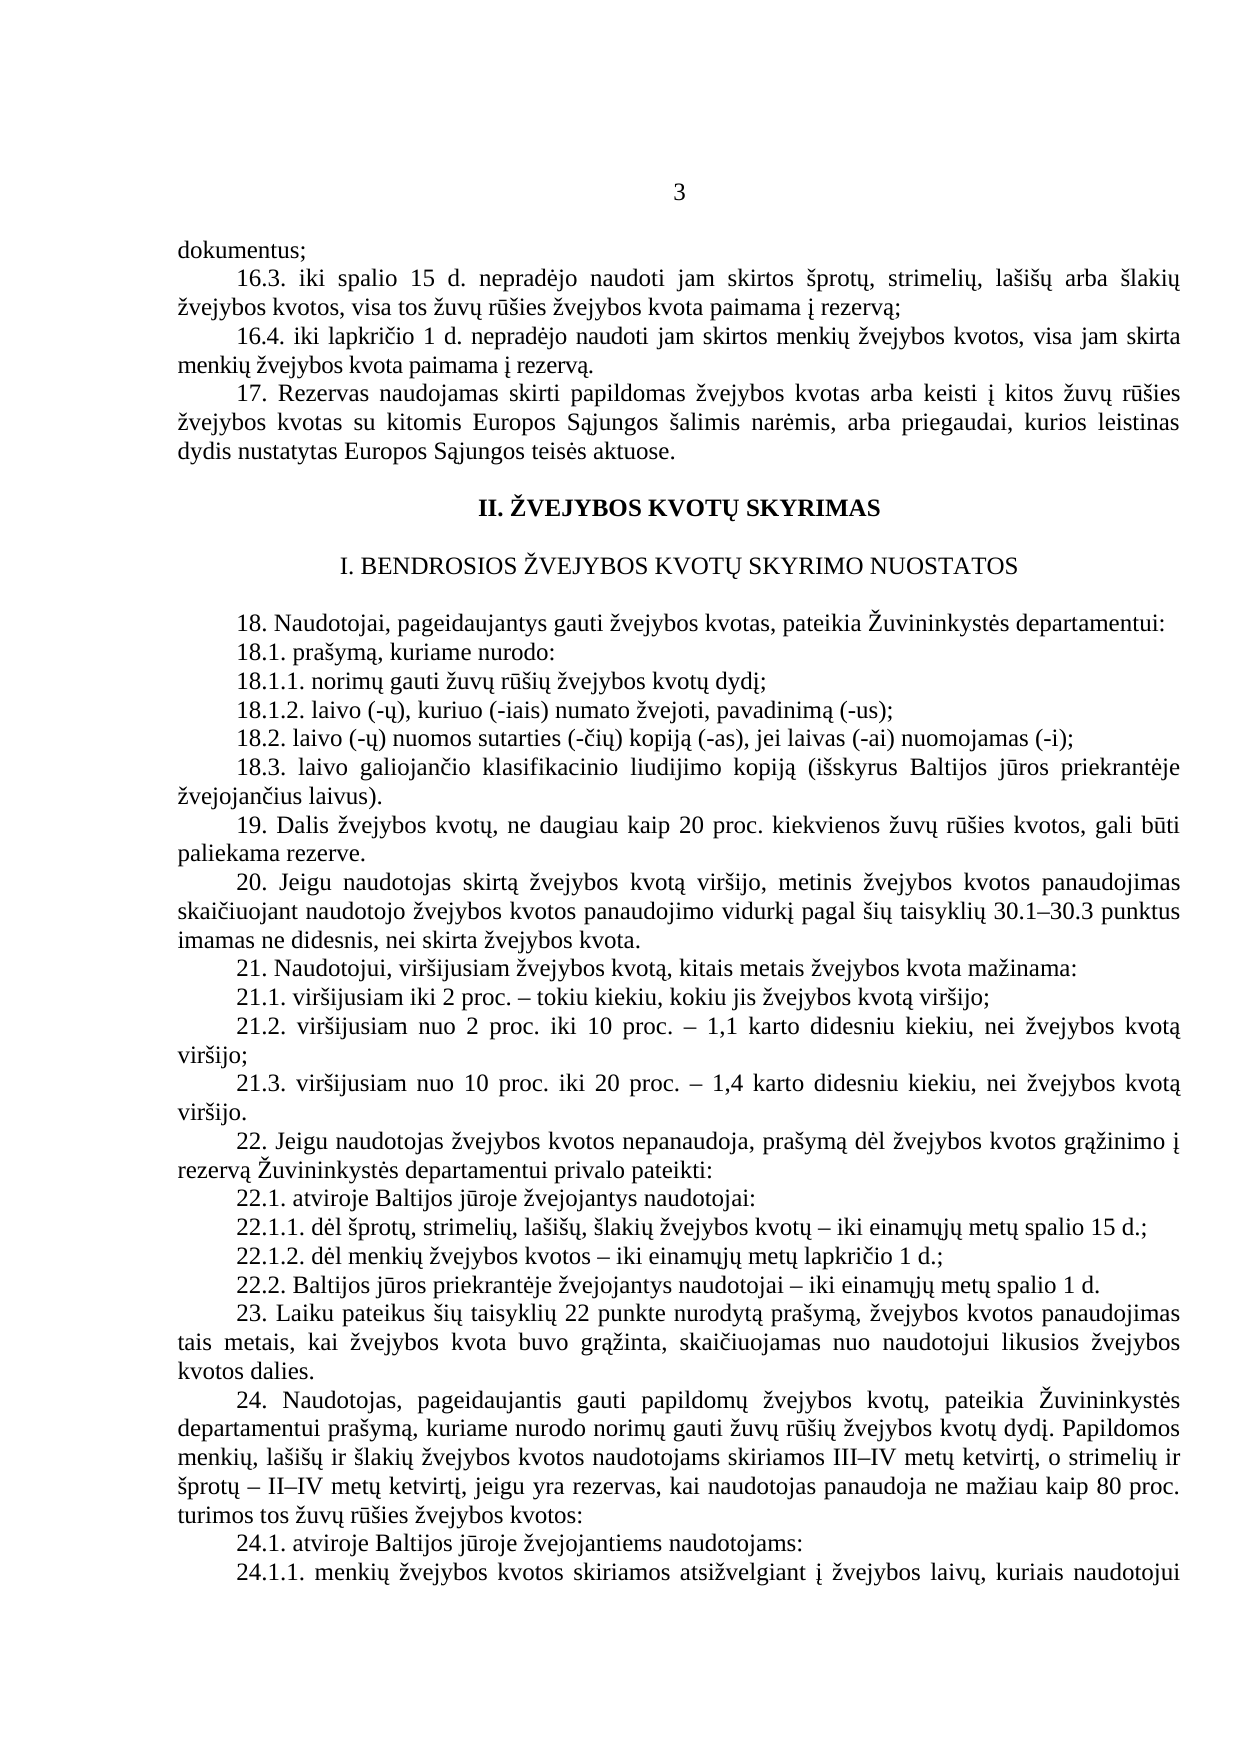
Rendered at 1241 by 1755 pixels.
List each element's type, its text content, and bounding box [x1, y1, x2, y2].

text 18. Naudotojai, pageidaujantys gauti žvejybos kvotas, pateikia Žuvininkystės departamentui: [177, 608, 1181, 637]
text 24. Naudotojas, pageidaujantis gauti papildomų žvejybos kvotų, pateikia Žuvininkystės departamentui prašymą, kuriame nurodo norimų gauti žuvų rūšių žvejybos kvotų dydį. Papildomos menkių, lašišų ir šlakių žvejybos kvotos naudotojams skiriamos III–IV metų ketvirtį, o strimelių ir šprotų – II–IV metų ketvirtį, jeigu yra rezervas, kai naudotojas panaudoja ne mažiau kaip 80 proc. turimos tos žuvų rūšies žvejybos kvotos: [177, 1385, 1181, 1528]
text II. ŽVEJYBOS KVOTŲ SKYRIMAS [177, 493, 1181, 522]
text 22.1. atviroje Baltijos jūroje žvejojantys naudotojai: [177, 1183, 1181, 1212]
text 18.3. laivo galiojančio klasifikacinio liudijimo kopiją (išskyrus Baltijos jūros priekrantėje žvejojančius laivus). [177, 752, 1181, 810]
text 18.1.1. norimų gauti žuvų rūšių žvejybos kvotų dydį; [177, 666, 1181, 695]
text 24.1. atviroje Baltijos jūroje žvejojantiems naudotojams: [177, 1528, 1181, 1557]
text 18.1.2. laivo (-ų), kuriuo (-iais) numato žvejoti, pavadinimą (-us); [177, 695, 1181, 723]
text 16.3. iki spalio 15 d. nepradėjo naudoti jam skirtos šprotų, strimelių, lašišų arba šlakių žvejybos kvotos, visa tos žuvų rūšies žvejybos kvota paimama į rezervą; [177, 263, 1181, 321]
text dokumentus; [177, 235, 1181, 263]
text 22.2. Baltijos jūros priekrantėje žvejojantys naudotojai – iki einamųjų metų spalio 1 d. [177, 1270, 1181, 1298]
text I. BENDROSIOS ŽVEJYBOS KVOTŲ SKYRIMO NUOSTATOS [177, 551, 1181, 580]
text 22.1.1. dėl šprotų, strimelių, lašišų, šlakių žvejybos kvotų – iki einamųjų metų spalio 15 d.; [177, 1212, 1181, 1241]
text 18.1. prašymą, kuriame nurodo: [177, 637, 1181, 666]
text 22. Jeigu naudotojas žvejybos kvotos nepanaudoja, prašymą dėl žvejybos kvotos grąžinimo į rezervą Žuvininkystės departamentui privalo pateikti: [177, 1126, 1181, 1183]
text 24.1.1. menkių žvejybos kvotos skiriamos atsižvelgiant į žvejybos laivų, kuriais naudotojui [177, 1557, 1181, 1586]
text 17. Rezervas naudojamas skirti papildomas žvejybos kvotas arba keisti į kitos žuvų rūšies žvejybos kvotas su kitomis Europos Sąjungos šalimis narėmis, arba priegaudai, kurios leistinas dydis nustatytas Europos Sąjungos teisės aktuose. [177, 378, 1181, 465]
text 22.1.2. dėl menkių žvejybos kvotos – iki einamųjų metų lapkričio 1 d.; [177, 1241, 1181, 1270]
text 16.4. iki lapkričio 1 d. nepradėjo naudoti jam skirtos menkių žvejybos kvotos, visa jam skirta menkių žvejybos kvota paimama į rezervą. [177, 321, 1181, 378]
text 21.2. viršijusiam nuo 2 proc. iki 10 proc. – 1,1 karto didesniu kiekiu, nei žvejybos kvotą viršijo; [177, 1011, 1181, 1068]
text 18.2. laivo (-ų) nuomos sutarties (-čių) kopiją (-as), jei laivas (-ai) nuomojamas (-i); [177, 723, 1181, 752]
text 21. Naudotojui, viršijusiam žvejybos kvotą, kitais metais žvejybos kvota mažinama: [177, 953, 1181, 982]
text 20. Jeigu naudotojas skirtą žvejybos kvotą viršijo, metinis žvejybos kvotos panaudojimas skaičiuojant naudotojo žvejybos kvotos panaudojimo vidurkį pagal šių taisyklių 30.1–30.3 punktus imamas ne didesnis, nei skirta žvejybos kvota. [177, 867, 1181, 953]
text 19. Dalis žvejybos kvotų, ne daugiau kaip 20 proc. kiekvienos žuvų rūšies kvotos, gali būti paliekama rezerve. [177, 810, 1181, 867]
text 23. Laiku pateikus šių taisyklių 22 punkte nurodytą prašymą, žvejybos kvotos panaudojimas tais metais, kai žvejybos kvota buvo grąžinta, skaičiuojamas nuo naudotojui likusios žvejybos kvotos dalies. [177, 1298, 1181, 1385]
text 21.1. viršijusiam iki 2 proc. – tokiu kiekiu, kokiu jis žvejybos kvotą viršijo; [177, 982, 1181, 1011]
text 21.3. viršijusiam nuo 10 proc. iki 20 proc. – 1,4 karto didesniu kiekiu, nei žvejybos kvotą viršijo. [177, 1068, 1181, 1126]
